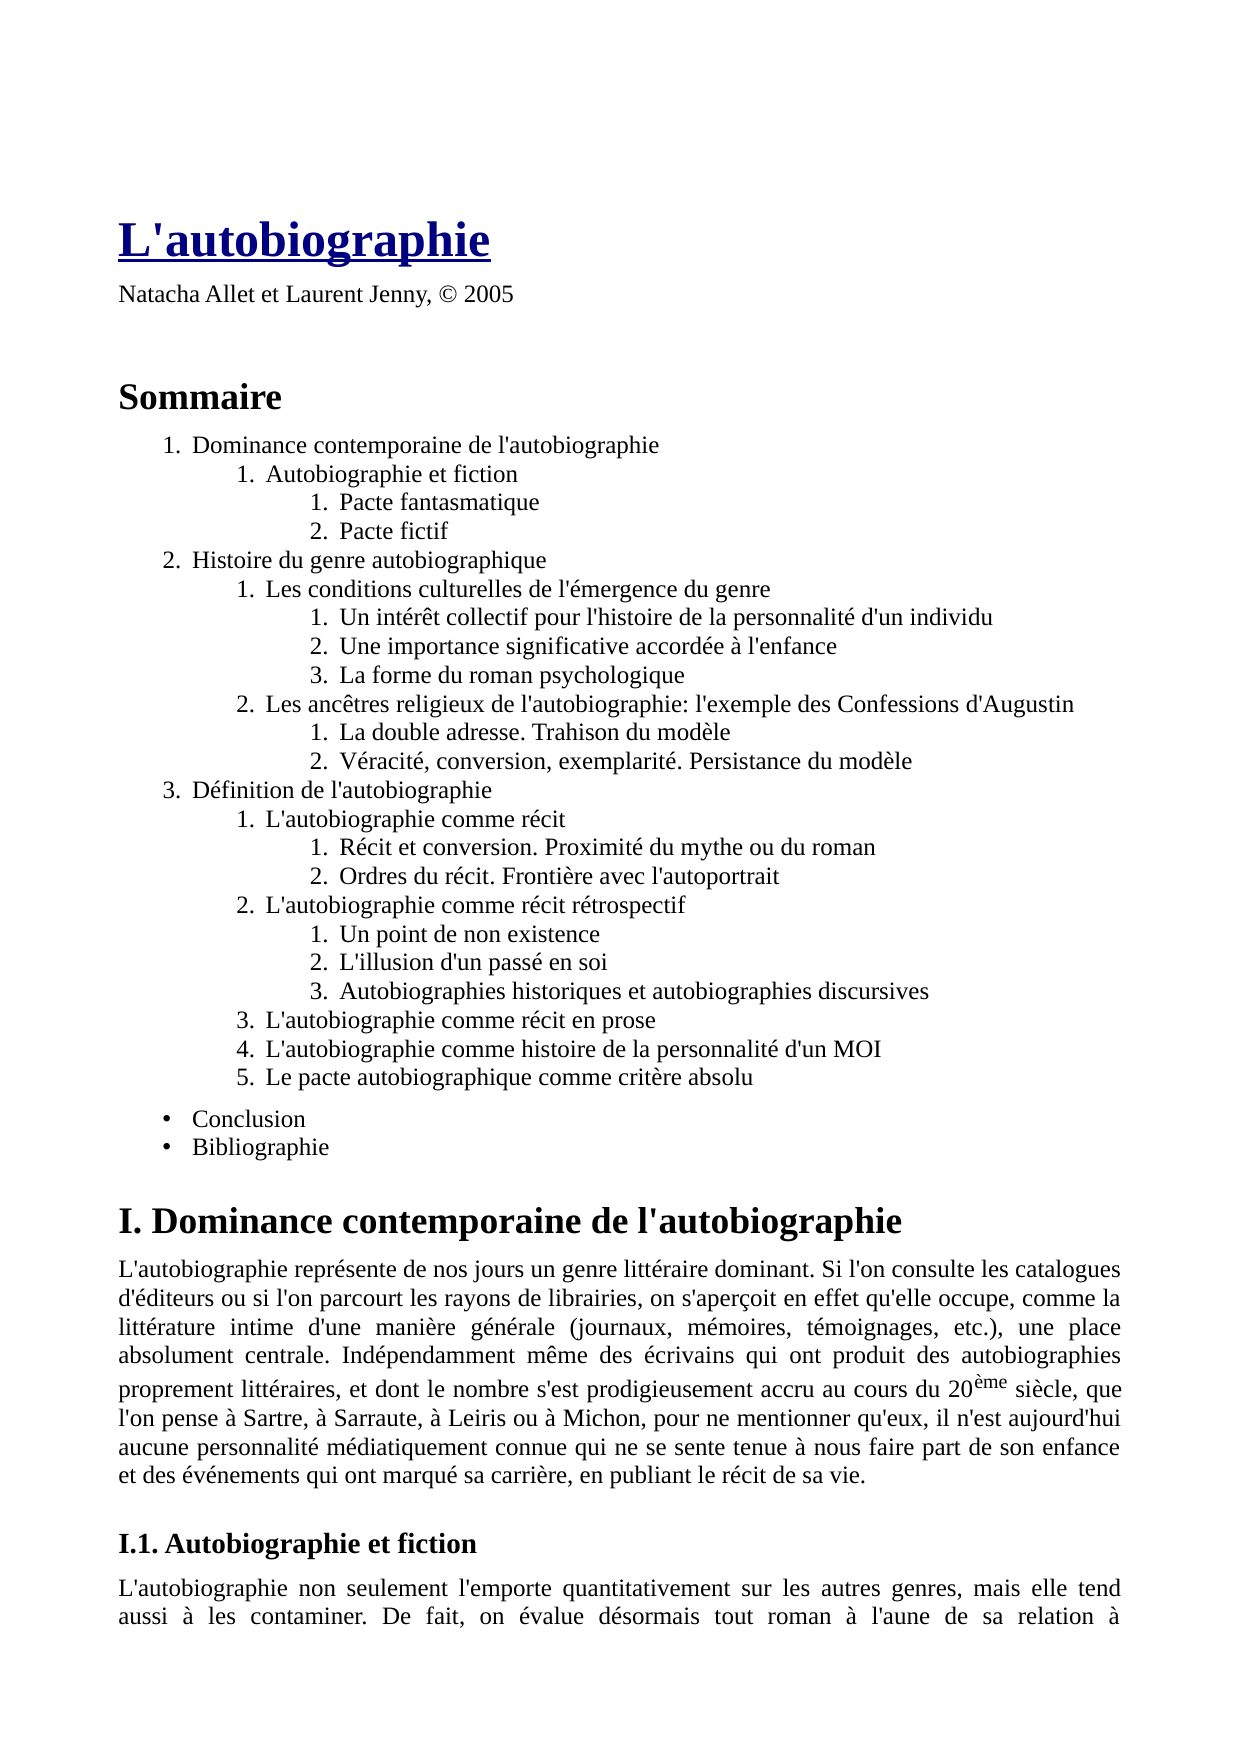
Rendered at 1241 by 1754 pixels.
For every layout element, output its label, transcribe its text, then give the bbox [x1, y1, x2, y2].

list Conclusion [162, 1104, 1122, 1132]
list Un intérêt collectif pour l'histoire de la personnalité d'un individu [309, 602, 1122, 631]
list La forme du roman psychologique [309, 660, 1122, 689]
subtitle L'autobiographie [118, 209, 1122, 267]
text L'autobiographie non seulement l'emporte quantitativement sur les autres genres, mais elle tend aussi à les contaminer. De fait, on évalue désormais tout roman à l'aune de sa relation à [118, 1573, 1122, 1630]
list Un point de non existence [309, 919, 1122, 947]
list Une importance significative accordée à l'enfance [309, 631, 1122, 660]
list Histoire du genre autobiographique [162, 545, 1122, 574]
list L'autobiographie comme récit en prose [236, 1005, 1122, 1034]
subtitle I. Dominance contemporaine de l'autobiographie [118, 1199, 1122, 1242]
list Pacte fictif [309, 516, 1122, 545]
list Les conditions culturelles de l'émergence du genre [236, 574, 1122, 602]
list Bibliographie [162, 1132, 1122, 1161]
list Le pacte autobiographique comme critère absolu [236, 1062, 1122, 1091]
list Véracité, conversion, exemplarité. Persistance du modèle [309, 746, 1122, 775]
text Natacha Allet et Laurent Jenny, © 2005 [118, 279, 1122, 337]
list Ordres du récit. Frontière avec l'autoportrait [309, 861, 1122, 890]
list L'autobiographie comme récit rétrospectif [236, 890, 1122, 919]
subtitle I.1. Autobiographie et fiction [118, 1527, 1122, 1560]
list L'autobiographie comme histoire de la personnalité d'un MOI [236, 1034, 1122, 1062]
text L'autobiographie représente de nos jours un genre littéraire dominant. Si l'on consulte les catalogues d'éditeurs ou si l'on parcourt les rayons de librairies, on s'aperçoit en effet qu'elle occupe, comme la littérature intime d'une manière générale (journaux, mémoires, témoignages, etc.), une place absolument centrale. Indépendamment même des écrivains qui ont produit des autobiographies proprement littéraires, et dont le nombre s'est prodigieusement accru au cours du 20ème siècle, que l'on pense à Sartre, à Sarraute, à Leiris ou à Michon, pour ne mentionner qu'eux, il n'est aujourd'hui aucune personnalité médiatiquement connue qui ne se sente tenue à nous faire part de son enfance et des événements qui ont marqué sa carrière, en publiant le récit de sa vie. [118, 1254, 1122, 1489]
list L'autobiographie comme récit [236, 804, 1122, 832]
list L'illusion d'un passé en soi [309, 947, 1122, 976]
list La double adresse. Trahison du modèle [309, 717, 1122, 746]
list Les ancêtres religieux de l'autobiographie: l'exemple des Confessions d'Augustin [236, 689, 1122, 717]
list Autobiographie et fiction [236, 459, 1122, 487]
subtitle Sommaire [118, 374, 1122, 417]
list Dominance contemporaine de l'autobiographie [162, 430, 1122, 459]
list Autobiographies historiques et autobiographies discursives [309, 976, 1122, 1005]
list Récit et conversion. Proximité du mythe ou du roman [309, 832, 1122, 861]
list Pacte fantasmatique [309, 487, 1122, 516]
list Définition de l'autobiographie [162, 775, 1122, 804]
